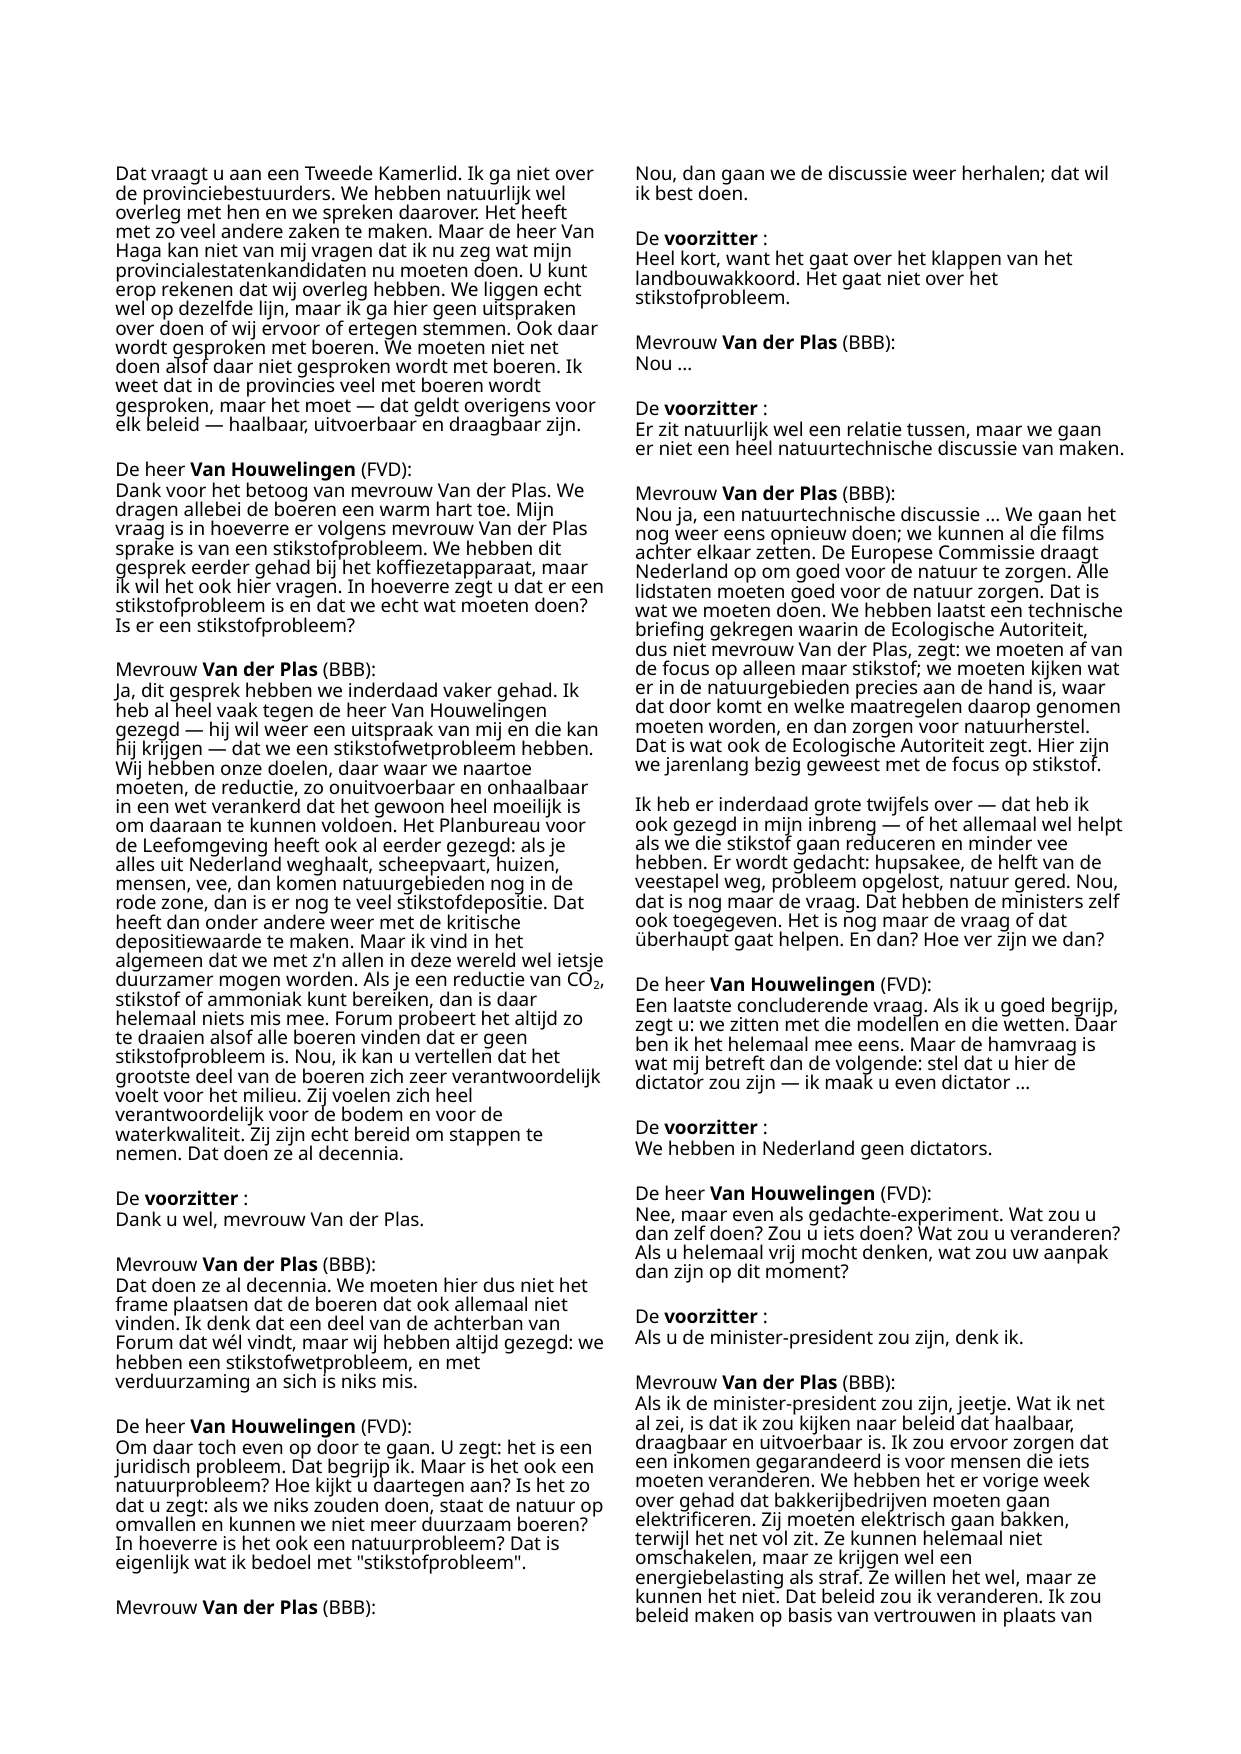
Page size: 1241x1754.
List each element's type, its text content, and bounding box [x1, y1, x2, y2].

text De voorzitter : [635, 225, 1125, 250]
text De heer Van Houwelingen (FVD): [115, 1413, 605, 1439]
text Dank u wel, mevrouw Van der Plas. [115, 1211, 605, 1230]
text De heer Van Houwelingen (FVD): [115, 456, 605, 482]
text Mevrouw Van der Plas (BBB): [115, 657, 605, 682]
text Nou … [635, 355, 1125, 374]
text Ik heb er inderdaad grote twijfels over — dat heb ik ook gezegd in mijn inbreng — of het allemaal wel helpt als we die stikstof gaan reduceren en minder vee hebben. Er wordt gedacht: hupsakee, de helft van de veestapel weg, probleem opgelost, natuur gered. Nou, dat is nog maar de vraag. Dat hebben de ministers zelf ook toegegeven. Het is nog maar de vraag of dat überhaupt gaat helpen. En dan? Hoe ver zijn we dan? [635, 796, 1125, 950]
text De voorzitter : [635, 1114, 1125, 1140]
text Om daar toch even op door te gaan. U zegt: het is een juridisch probleem. Dat begrijp ik. Maar is het ook een natuurprobleem? Hoe kijkt u daartegen aan? Is het zo dat u zegt: als we niks zouden doen, staat de natuur op omvallen en kunnen we niet meer duurzaam boeren? In hoeverre is het ook een natuurprobleem? Dat is eigenlijk wat ik bedoel met "stikstofprobleem". [115, 1439, 605, 1574]
text De voorzitter : [635, 395, 1125, 421]
text Mevrouw Van der Plas (BBB): [115, 1594, 605, 1620]
text Mevrouw Van der Plas (BBB): [115, 1251, 605, 1277]
text Dat vraagt u aan een Tweede Kamerlid. Ik ga niet over de provinciebestuurders. We hebben natuurlijk wel overleg met hen en we spreken daarover. Het heeft met zo veel andere zaken te maken. Maar de heer Van Haga kan niet van mij vragen dat ik nu zeg wat mijn provincialestatenkandidaten nu moeten doen. U kunt erop rekenen dat wij overleg hebben. We liggen echt wel op dezelfde lijn, maar ik ga hier geen uitspraken over doen of wij ervoor of ertegen stemmen. Ook daar wordt gesproken met boeren. We moeten niet net doen alsof daar niet gesproken wordt met boeren. Ik weet dat in de provincies veel met boeren wordt gesproken, maar het moet — dat geldt overigens voor elk beleid — haalbaar, uitvoerbaar en draagbaar zijn. [115, 165, 605, 435]
text Er zit natuurlijk wel een relatie tussen, maar we gaan er niet een heel natuurtechnische discussie van maken. [635, 421, 1125, 459]
text Nee, maar even als gedachte-experiment. Wat zou u dan zelf doen? Zou u iets doen? Wat zou u veranderen? Als u helemaal vrij mocht denken, wat zou uw aanpak dan zijn op dit moment? [635, 1206, 1125, 1283]
text De voorzitter : [635, 1304, 1125, 1329]
text De heer Van Houwelingen (FVD): [635, 971, 1125, 997]
text Nou, dan gaan we de discussie weer herhalen; dat wil ik best doen. [635, 165, 1125, 204]
text Nou ja, een natuurtechnische discussie ... We gaan het nog weer eens opnieuw doen; we kunnen al die films achter elkaar zetten. De Europese Commissie draagt Nederland op om goed voor de natuur te zorgen. Alle lidstaten moeten goed voor de natuur zorgen. Dat is wat we moeten doen. We hebben laatst een technische briefing gekregen waarin de Ecologische Autoriteit, dus niet mevrouw Van der Plas, zegt: we moeten af van de focus op alleen maar stikstof; we moeten kijken wat er in de natuurgebieden precies aan de hand is, waar dat door komt en welke maatregelen daarop genomen moeten worden, en dan zorgen voor natuurherstel. Dat is wat ook de Ecologische Autoriteit zegt. Hier zijn we jarenlang bezig geweest met de focus op stikstof. [635, 506, 1125, 776]
text Als u de minister-president zou zijn, denk ik. [635, 1329, 1125, 1349]
text Dat doen ze al decennia. We moeten hier dus niet het frame plaatsen dat de boeren dat ook allemaal niet vinden. Ik denk dat een deel van de achterban van Forum dat wél vindt, maar wij hebben altijd gezegd: we hebben een stikstofwetprobleem, en met verduurzaming an sich is niks mis. [115, 1277, 605, 1392]
text Heel kort, want het gaat over het klappen van het landbouwakkoord. Het gaat niet over het stikstofprobleem. [635, 250, 1125, 308]
text De voorzitter : [115, 1185, 605, 1211]
text Als ik de minister-president zou zijn, jeetje. Wat ik net al zei, is dat ik zou kijken naar beleid dat haalbaar, draagbaar en uitvoerbaar is. Ik zou ervoor zorgen dat een inkomen gegarandeerd is voor mensen die iets moeten veranderen. We hebben het er vorige week over gehad dat bakkerijbedrijven moeten gaan elektrificeren. Zij moeten elektrisch gaan bakken, terwijl het net vol zit. Ze kunnen helemaal niet omschakelen, maar ze krijgen wel een energiebelasting als straf. Ze willen het wel, maar ze kunnen het niet. Dat beleid zou ik veranderen. Ik zou beleid maken op basis van vertrouwen in plaats van [635, 1395, 1125, 1626]
text Mevrouw Van der Plas (BBB): [635, 480, 1125, 506]
text We hebben in Nederland geen dictators. [635, 1140, 1125, 1159]
text Mevrouw Van der Plas (BBB): [635, 329, 1125, 355]
text Een laatste concluderende vraag. Als ik u goed begrijp, zegt u: we zitten met die modellen en die wetten. Daar ben ik het helemaal mee eens. Maar de hamvraag is wat mij betreft dan de volgende: stel dat u hier de dictator zou zijn — ik maak u even dictator … [635, 997, 1125, 1093]
text Dank voor het betoog van mevrouw Van der Plas. We dragen allebei de boeren een warm hart toe. Mijn vraag is in hoeverre er volgens mevrouw Van der Plas sprake is van een stikstofprobleem. We hebben dit gesprek eerder gehad bij het koffiezetapparaat, maar ik wil het ook hier vragen. In hoeverre zegt u dat er een stikstofprobleem is en dat we echt wat moeten doen? Is er een stikstofprobleem? [115, 482, 605, 636]
text De heer Van Houwelingen (FVD): [635, 1180, 1125, 1206]
text Ja, dit gesprek hebben we inderdaad vaker gehad. Ik heb al heel vaak tegen de heer Van Houwelingen gezegd — hij wil weer een uitspraak van mij en die kan hij krijgen — dat we een stikstofwetprobleem hebben. Wij hebben onze doelen, daar waar we naartoe moeten, de reductie, zo onuitvoerbaar en onhaalbaar in een wet verankerd dat het gewoon heel moeilijk is om daaraan te kunnen voldoen. Het Planbureau voor de Leefomgeving heeft ook al eerder gezegd: als je alles uit Nederland weghaalt, scheepvaart, huizen, mensen, vee, dan komen natuurgebieden nog in de rode zone, dan is er nog te veel stikstofdepositie. Dat heeft dan onder andere weer met de kritische depositiewaarde te maken. Maar ik vind in het algemeen dat we met z'n allen in deze wereld wel ietsje duurzamer mogen worden. Als je een reductie van CO2, stikstof of ammoniak kunt bereiken, dan is daar helemaal niets mis mee. Forum probeert het altijd zo te draaien alsof alle boeren vinden dat er geen stikstofprobleem is. Nou, ik kan u vertellen dat het grootste deel van de boeren zich zeer verantwoordelijk voelt voor het milieu. Zij voelen zich heel verantwoordelijk voor de bodem en voor de waterkwaliteit. Zij zijn echt bereid om stappen te nemen. Dat doen ze al decennia. [115, 682, 605, 1164]
text Mevrouw Van der Plas (BBB): [635, 1369, 1125, 1395]
